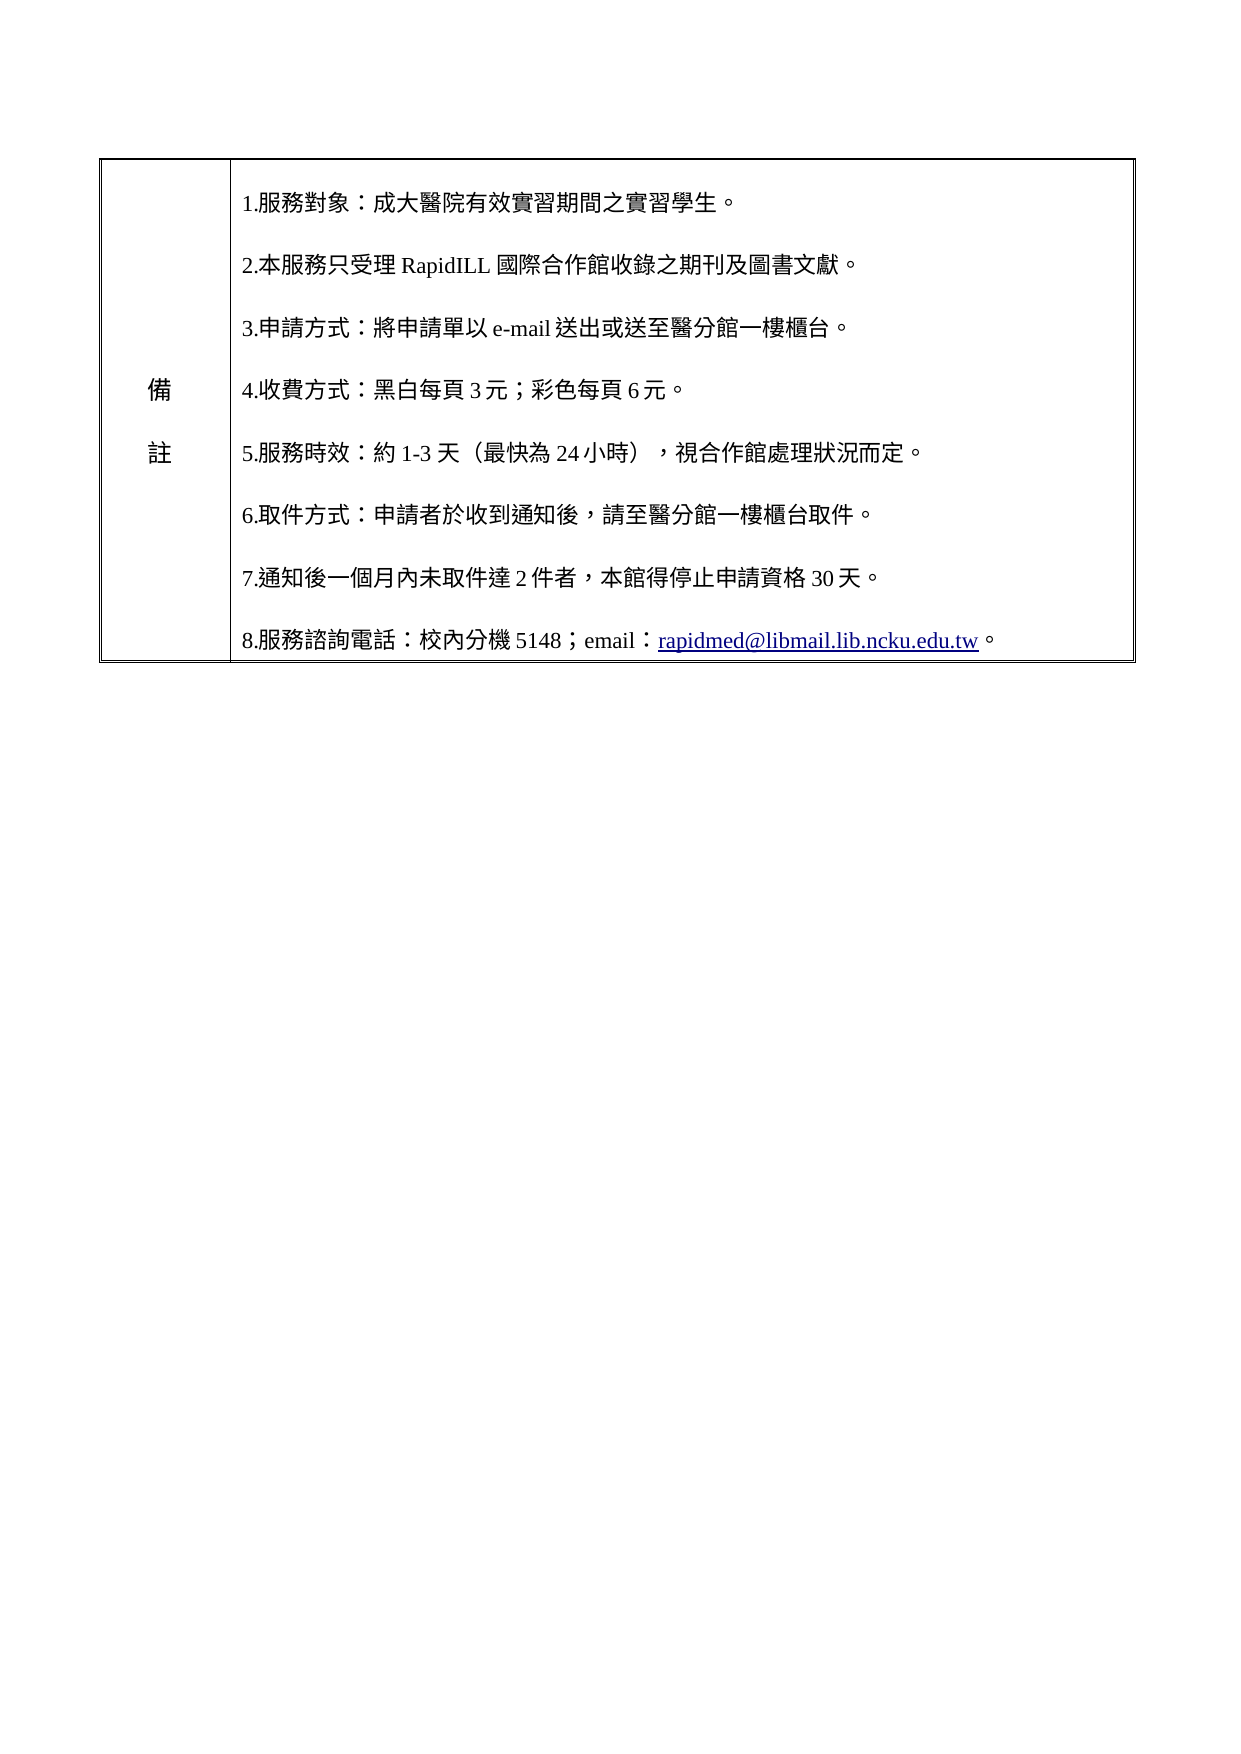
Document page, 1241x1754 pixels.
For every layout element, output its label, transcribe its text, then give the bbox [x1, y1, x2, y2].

table_cell 備 註 [102, 160, 230, 660]
table_cell 1.服務對象：成大醫院有效實習期間之實習學生。 2.本服務只受理RapidILL國際合作館收錄之期刊及圖書文獻。 3.申請方式：將申請單以e-mail送出或送至醫分館一樓櫃台。 4.收費方式：黑白每頁3元；彩色每頁6元。 5.服務時效：約1-3 天（最快為24小時），視合作館處理狀況而定。 6.取件方式：申請者於收到通知後，請至醫分館一樓櫃台取件。 7.通知後一個月內未取件達2件者，本館得停止申請資格30天。 8.服務諮詢電話：校內分機5148；email：rapidmed@libmail.lib.ncku.edu.tw。 [231, 160, 1133, 660]
